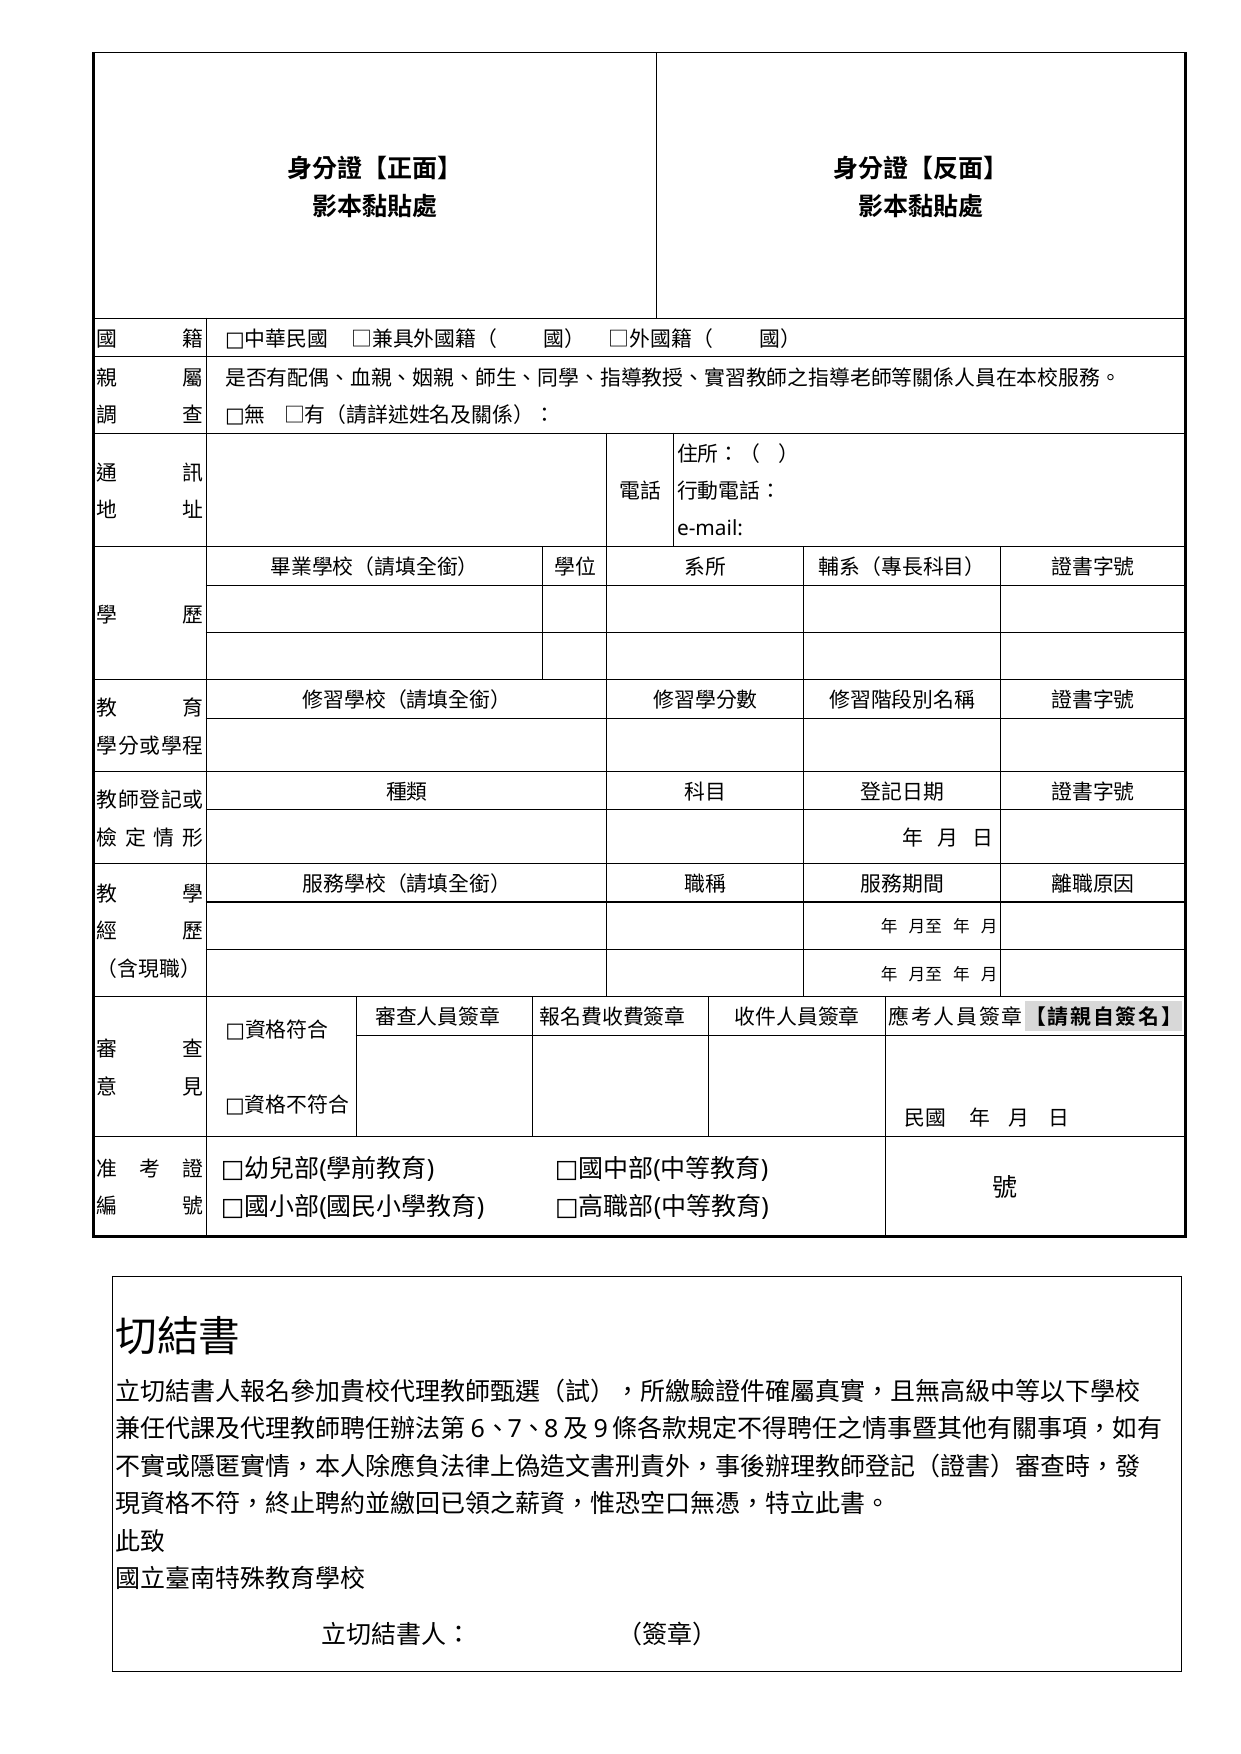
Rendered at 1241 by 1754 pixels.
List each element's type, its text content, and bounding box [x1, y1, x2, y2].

table_cell [607, 950, 803, 996]
table_cell 服務學校（請填全銜） [207, 864, 606, 901]
table_cell 畢業學校（請填全銜） [207, 547, 542, 584]
table_cell [607, 903, 803, 949]
table_cell 報名費收費簽章 [533, 997, 708, 1034]
table_cell 身分證【反面】 影本黏貼處 [657, 53, 1184, 318]
table_cell 輔系（專長科目） [804, 547, 1000, 584]
table_cell [207, 903, 606, 949]
table_cell 修習學校（請填全銜） [207, 680, 606, 718]
table_cell 職稱 [607, 864, 803, 901]
table_cell [607, 633, 803, 679]
table_cell 審查 意見 [95, 997, 206, 1136]
table_cell [709, 1036, 885, 1136]
table_header 切結書 立切結書人報名參加貴校代理教師甄選（試），所繳驗證件確屬真實，且無高級中等以下學校兼任代課及代理教師聘任辦法第6、7、8及9條各款規定不得聘任之情事暨其他有關事項，如有不實或隱匿實情，本人除應負法律上偽造文書刑責外，事後辦理教師登記（證書）審查時，發現資格不符，終止聘約並繳回已領之薪資，惟恐空口無憑，特立此書。 此致 國立臺南特殊教育學校 立切結書人： （簽章） [113, 1277, 1181, 1671]
table_cell [804, 586, 1000, 632]
table_cell 民國 年 月 日 [886, 1036, 1184, 1136]
table_cell [1001, 950, 1184, 996]
table_cell 電話 [607, 434, 673, 546]
table_cell 審查人員簽章 [357, 997, 532, 1034]
table_cell 修習階段別名稱 [804, 680, 1000, 718]
table_cell [607, 719, 803, 771]
table_cell 年 月 日 [804, 810, 1000, 863]
table_cell [357, 1036, 532, 1136]
table_cell [207, 586, 542, 632]
table_cell 修習學分數 [607, 680, 803, 718]
table_cell 離職原因 [1001, 864, 1184, 901]
table_cell 國籍 [95, 319, 206, 356]
table_cell [1001, 810, 1184, 863]
table_cell 教育 學分或學程 [95, 680, 206, 771]
table_cell [1001, 633, 1184, 679]
table_cell 證書字號 [1001, 547, 1184, 584]
table_cell 親屬 調查 [95, 357, 206, 432]
table_cell 教學 經歷 （含現職） [95, 864, 206, 996]
table_cell 准考證 編號 [95, 1137, 206, 1235]
table_cell 服務期間 [804, 864, 1000, 901]
table_cell 系所 [607, 547, 803, 584]
table_cell [804, 633, 1000, 679]
table_cell 收件人員簽章 [709, 997, 885, 1034]
table_cell □國中部(中等教育) □高職部(中等教育) [552, 1137, 885, 1235]
table_cell 學位 [543, 547, 606, 584]
table_cell [543, 586, 606, 632]
table_cell [207, 810, 606, 863]
table_cell 學歷 [95, 547, 206, 679]
table_cell 教師登記或檢定情形 [95, 772, 206, 863]
table_cell 登記日期 [804, 772, 1000, 809]
table_cell 年 月至 年 月 [804, 903, 1000, 949]
table_cell [533, 1036, 708, 1136]
table_cell 身分證【正面】 影本黏貼處 [95, 53, 656, 318]
table_cell [207, 633, 542, 679]
table_cell 號 [886, 1137, 1184, 1235]
table_cell [543, 633, 606, 679]
table_cell 住所：（ ） 行動電話： e-mail: [674, 434, 1184, 546]
table_cell [1001, 586, 1184, 632]
table_cell 年 月至 年 月 [804, 950, 1000, 996]
table_cell 科目 [607, 772, 803, 809]
table_cell [607, 810, 803, 863]
table_cell □中華民國 □兼具外國籍（ 國） □外國籍（ 國） [207, 319, 1184, 356]
table_cell 應考人員簽章【請親自簽名】 [886, 997, 1184, 1034]
table_cell 通訊 地址 [95, 434, 206, 546]
table_cell 證書字號 [1001, 680, 1184, 718]
table_cell [1001, 903, 1184, 949]
table_cell [607, 586, 803, 632]
table_cell □幼兒部(學前教育) □國小部(國民小學教育) [207, 1137, 552, 1235]
table_cell 種類 [207, 772, 606, 809]
table_cell 證書字號 [1001, 772, 1184, 809]
table_cell [1001, 719, 1184, 771]
table_cell [804, 719, 1000, 771]
table_cell [207, 950, 606, 996]
table_cell □資格符合 □資格不符合 [207, 997, 356, 1136]
table_cell [207, 719, 606, 771]
table_cell 是否有配偶、血親、姻親、師生、同學、指導教授、實習教師之指導老師等關係人員在本校服務。 □無 □有（請詳述姓名及關係）： [207, 357, 1184, 432]
table_cell [207, 434, 606, 546]
